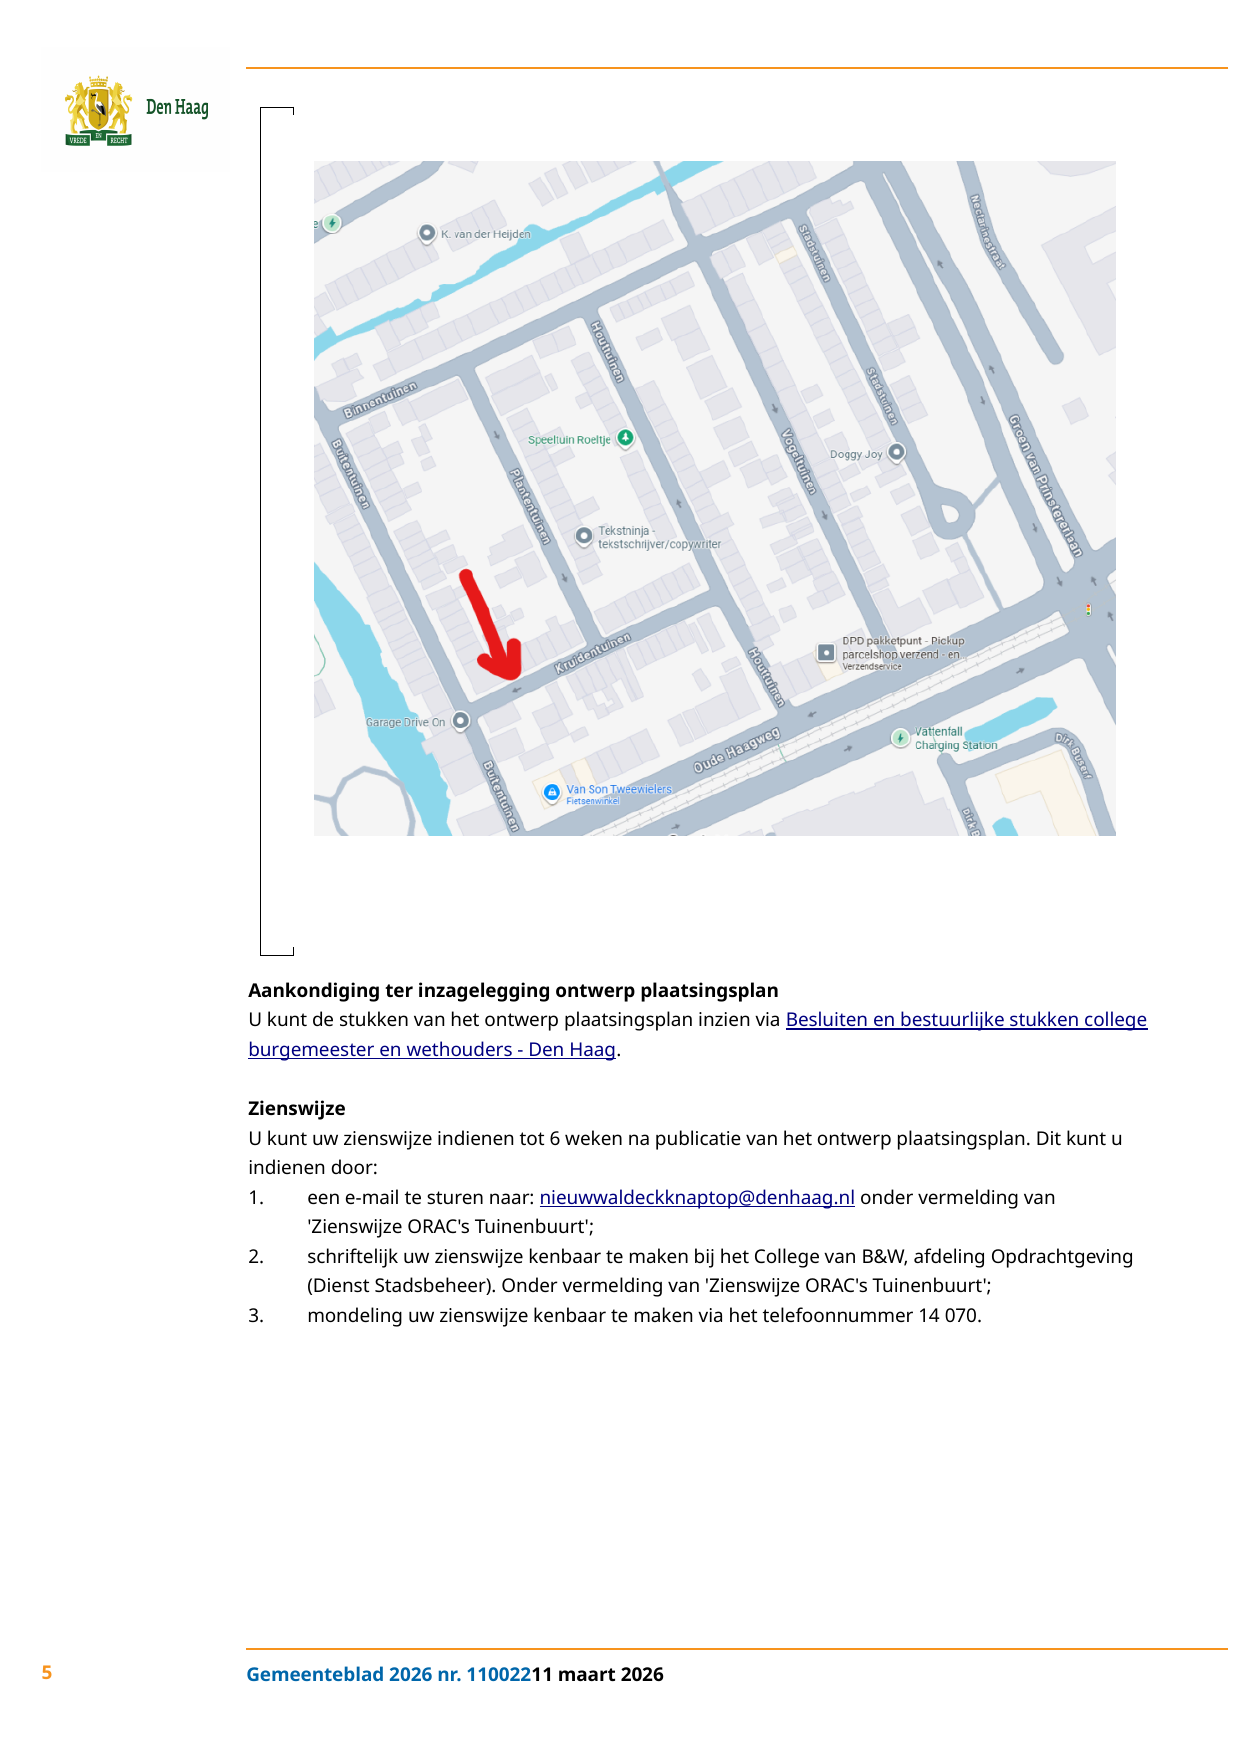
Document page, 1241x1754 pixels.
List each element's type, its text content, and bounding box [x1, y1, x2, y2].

picture [268, 115, 1155, 947]
picture [41, 47, 231, 172]
list een e-mail te sturen naar: nieuwwaldeckknaptop@denhaag.nl onder vermelding van 'Zienswijze ORAC's Tuinenbuurt'; [248, 1184, 1152, 1239]
text U kunt de stukken van het ontwerp plaatsingsplan inzien via Besluiten en bestuurlijke stukken college burgemeester en wethouders - Den Haag. [248, 1006, 1152, 1062]
text U kunt uw zienswijze indienen tot 6 weken na publicatie van het ontwerp plaatsingsplan. Dit kunt u indienen door: [248, 1125, 1152, 1180]
text Aankondiging ter inzagelegging ontwerp plaatsingsplan [248, 977, 1152, 1003]
list schriftelijk uw zienswijze kenbaar te maken bij het College van B&W, afdeling Opdrachtgeving (Dienst Stadsbeheer). Onder vermelding van 'Zienswijze ORAC's Tuinenbuurt'; [248, 1243, 1152, 1298]
list mondeling uw zienswijze kenbaar te maken via het telefoonnummer 14 070. [248, 1302, 1152, 1328]
text Zienswijze [248, 1095, 1152, 1121]
